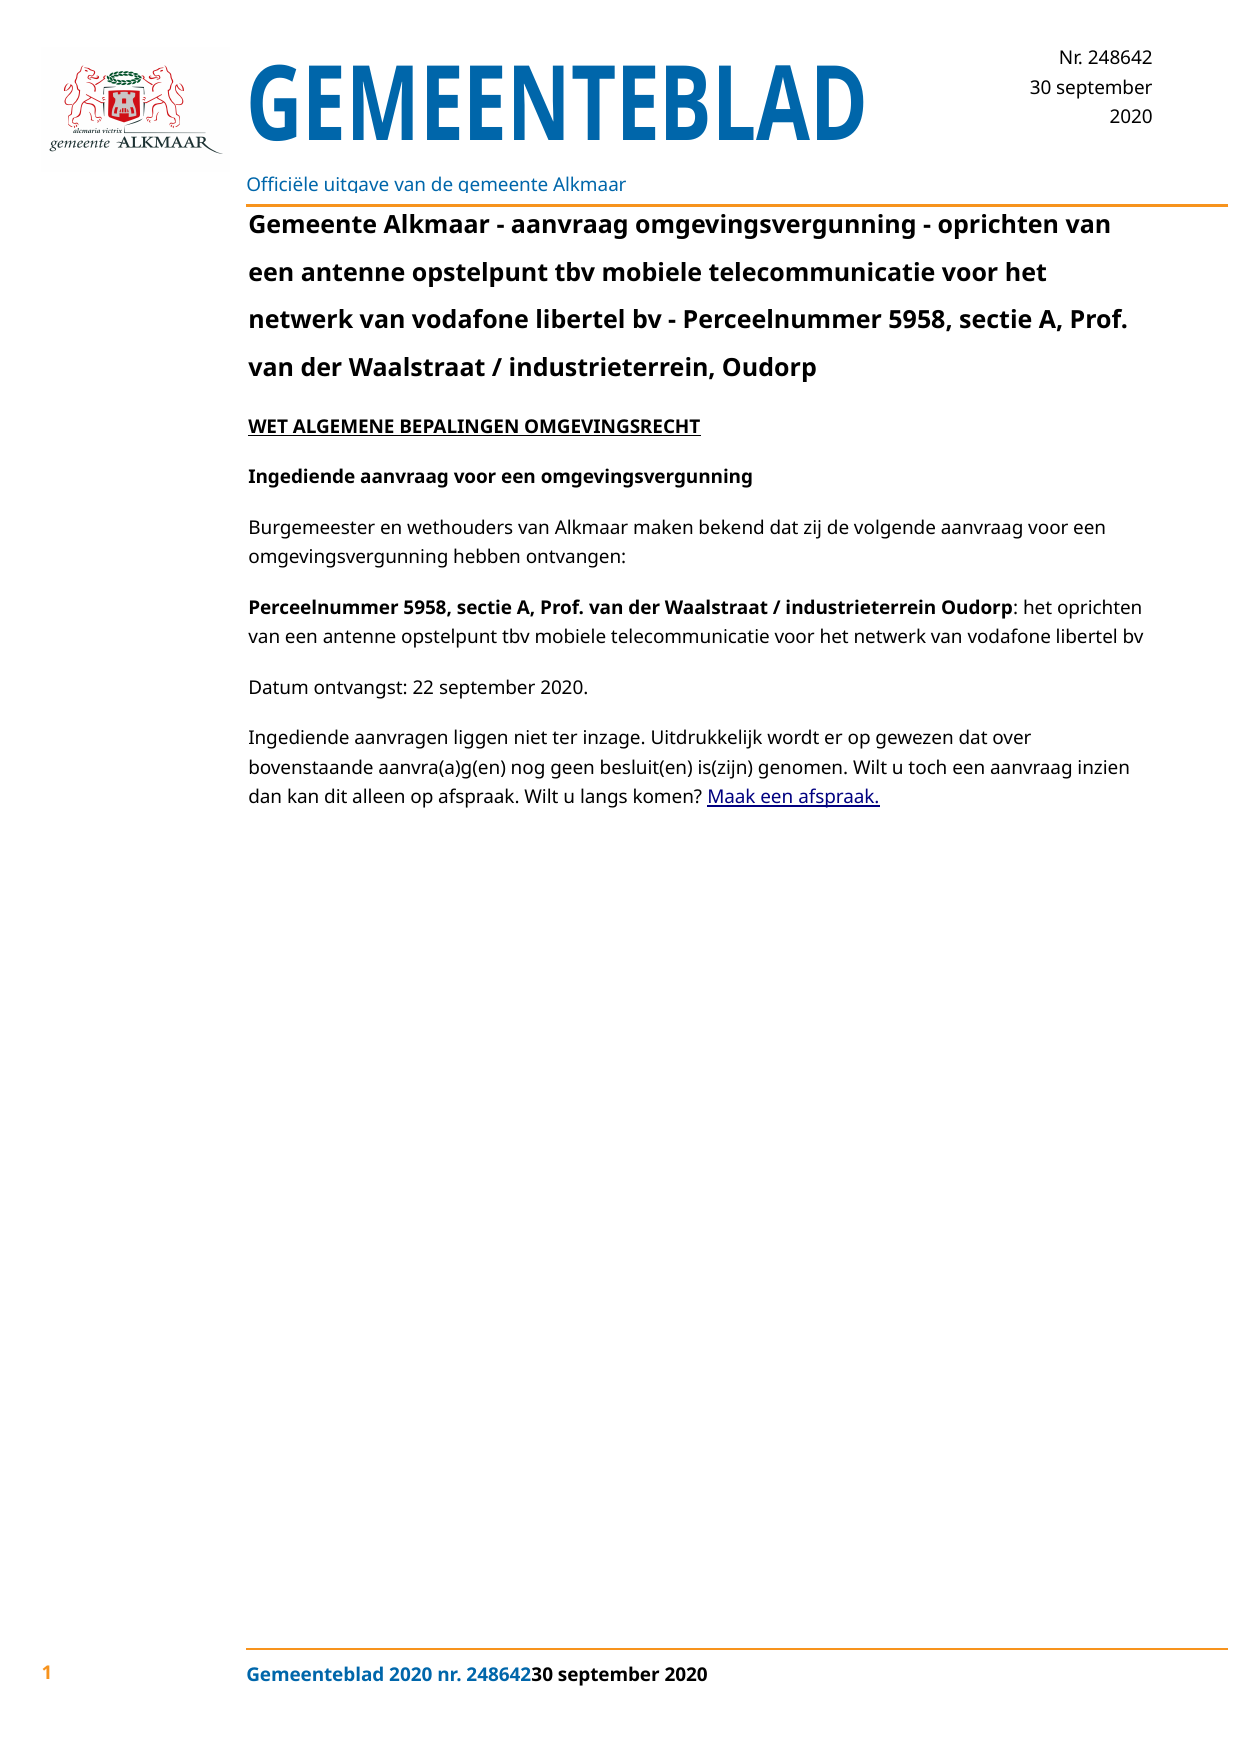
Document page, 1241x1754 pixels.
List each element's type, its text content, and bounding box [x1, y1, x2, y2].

picture [41, 47, 231, 172]
text Ingediende aanvragen liggen niet ter inzage. Uitdrukkelijk wordt er op gewezen dat over bovenstaande aanvra(a)g(en) nog geen besluit(en) is(zijn) genomen. Wilt u toch een aanvraag inzien dan kan dit alleen op afspraak. Wilt u langs komen? Maak een afspraak. [248, 724, 1152, 809]
text Perceelnummer 5958, sectie A, Prof. van der Waalstraat / industrieterrein Oudorp: het oprichten van een antenne opstelpunt tbv mobiele telecommunicatie voor het netwerk van vodafone libertel bv [248, 594, 1152, 649]
text WET ALGEMENE BEPALINGEN OMGEVINGSRECHT [248, 413, 1152, 439]
text Datum ontvangst: 22 september 2020. [248, 674, 1152, 700]
text Gemeente Alkmaar - aanvraag omgevingsvergunning - oprichten van een antenne opstelpunt tbv mobiele telecommunicatie voor het netwerk van vodafone libertel bv - Perceelnummer 5958, sectie A, Prof. van der Waalstraat / industrieterrein, Oudorp [248, 207, 1152, 384]
text Ingediende aanvraag voor een omgevingsvergunning [248, 463, 1152, 489]
text Burgemeester en wethouders van Alkmaar maken bekend dat zij de volgende aanvraag voor een omgevingsvergunning hebben ontvangen: [248, 514, 1152, 569]
